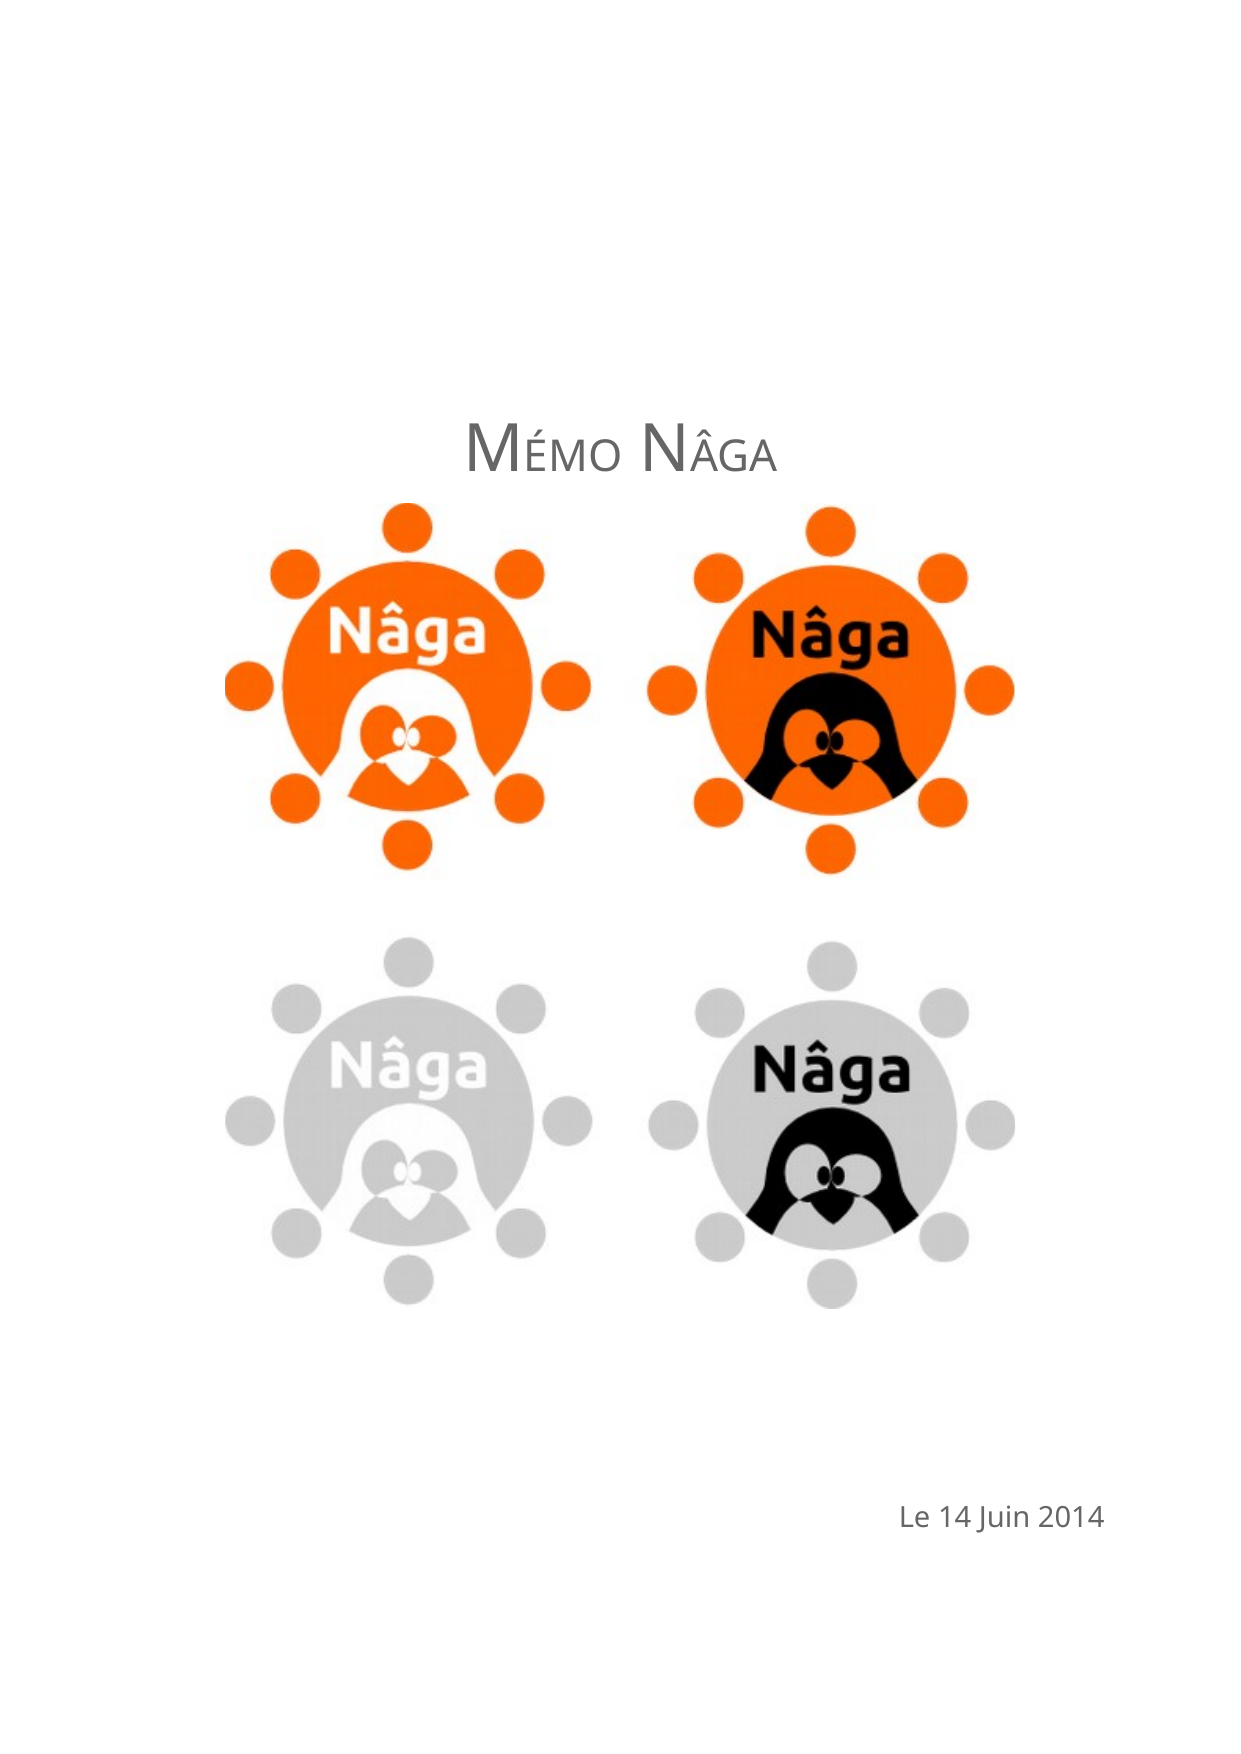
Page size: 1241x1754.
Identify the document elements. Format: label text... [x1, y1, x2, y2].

subtitle Mémo Nâga [118, 400, 1122, 491]
picture [225, 503, 1016, 1309]
